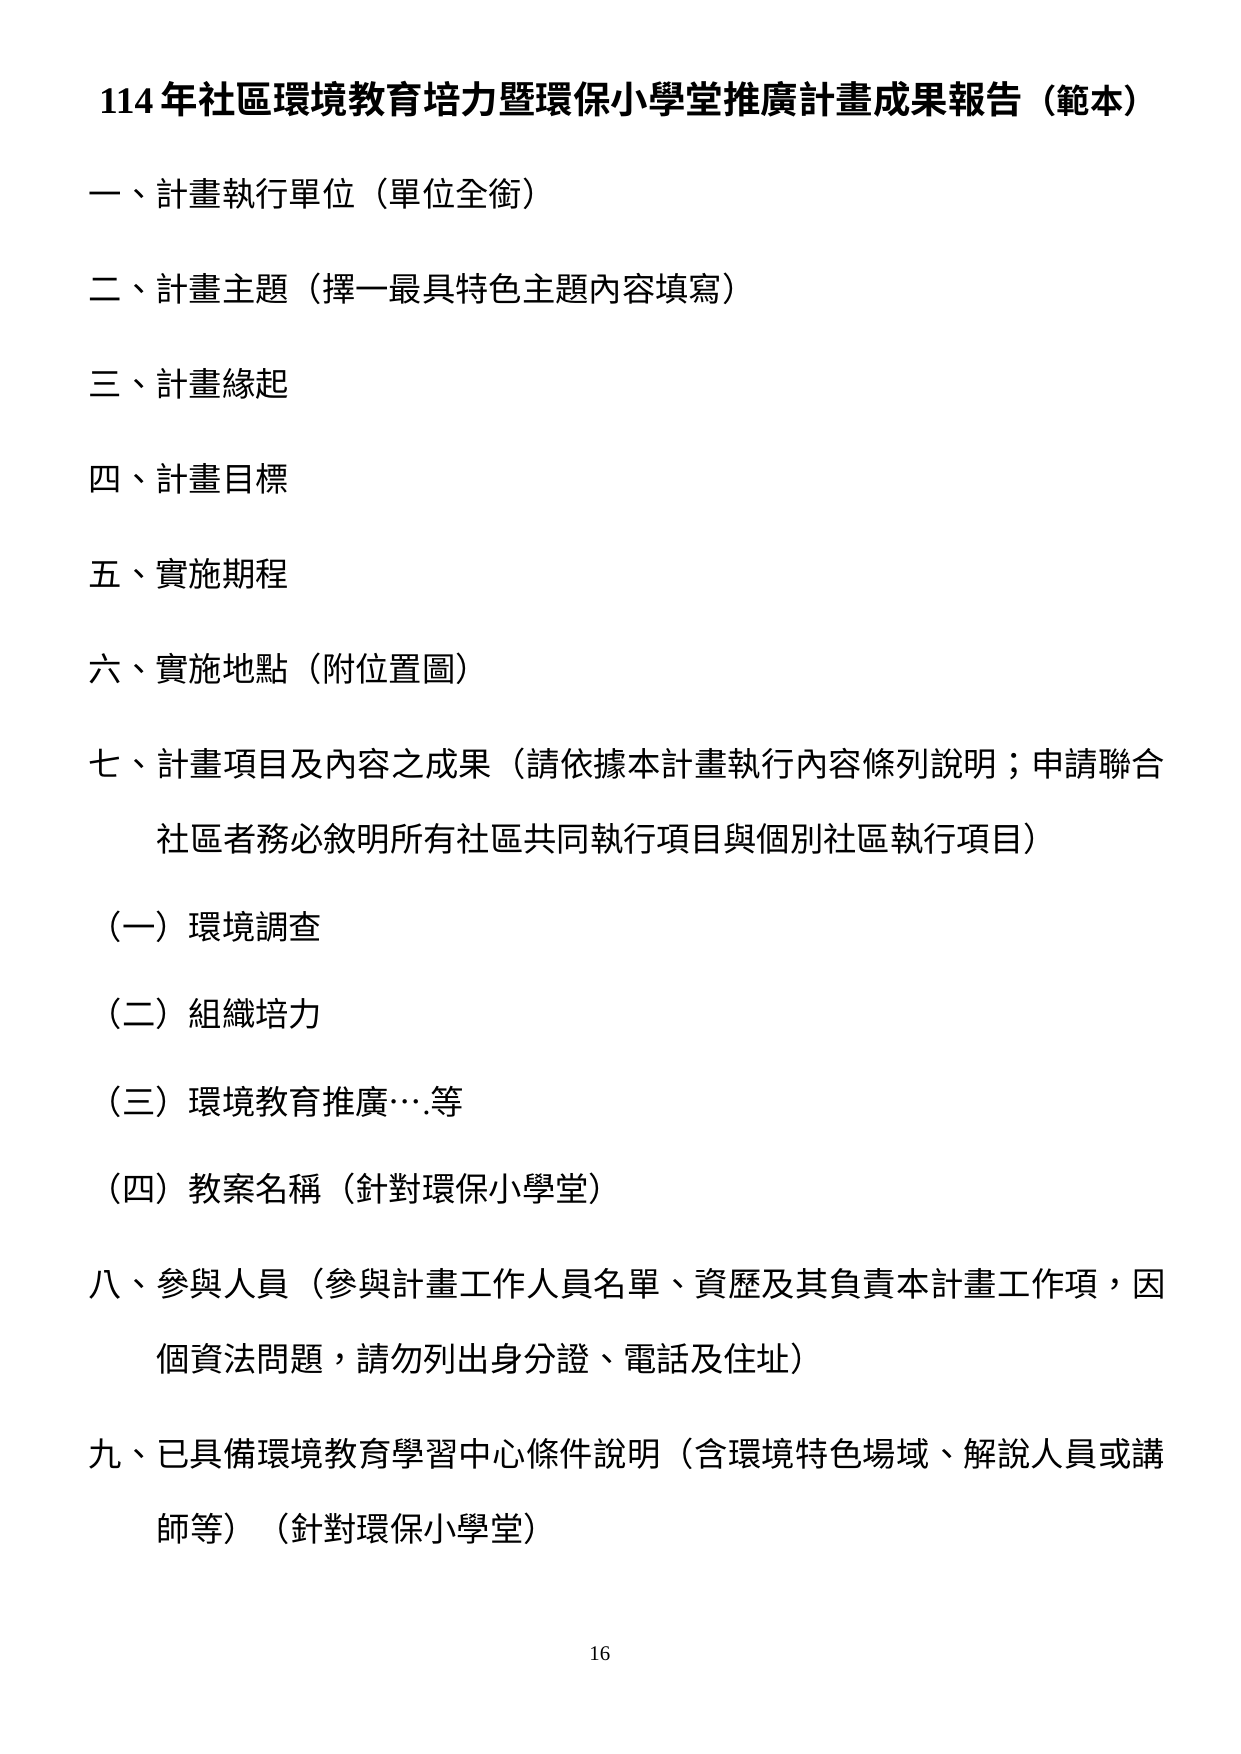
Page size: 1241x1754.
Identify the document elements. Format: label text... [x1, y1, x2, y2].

text （一）環境調查 [89, 887, 1167, 962]
text 六、實施地點（附位置圖） [89, 630, 1167, 705]
text 五、實施期程 [89, 535, 1167, 610]
text 九、已具備環境教育學習中心條件說明（含環境特色場域、解說人員或講師等）（針對環保小學堂） [89, 1415, 1167, 1565]
text 三、計畫緣起 [89, 345, 1167, 420]
text （四）教案名稱（針對環保小學堂） [89, 1150, 1167, 1225]
text （三）環境教育推廣….等 [89, 1062, 1167, 1137]
text 114年社區環境教育培力暨環保小學堂推廣計畫成果報告（範本） [89, 60, 1167, 135]
text 七、計畫項目及內容之成果（請依據本計畫執行內容條列說明；申請聯合社區者務必敘明所有社區共同執行項目與個別社區執行項目） [89, 725, 1167, 875]
text （二）組織培力 [89, 975, 1167, 1050]
text 一、計畫執行單位（單位全銜） [89, 155, 1167, 230]
text 二、計畫主題（擇一最具特色主題內容填寫） [89, 250, 1167, 325]
text 四、計畫目標 [89, 440, 1167, 515]
text 八、參與人員（參與計畫工作人員名單、資歷及其負責本計畫工作項，因個資法問題，請勿列出身分證、電話及住址） [89, 1245, 1167, 1395]
